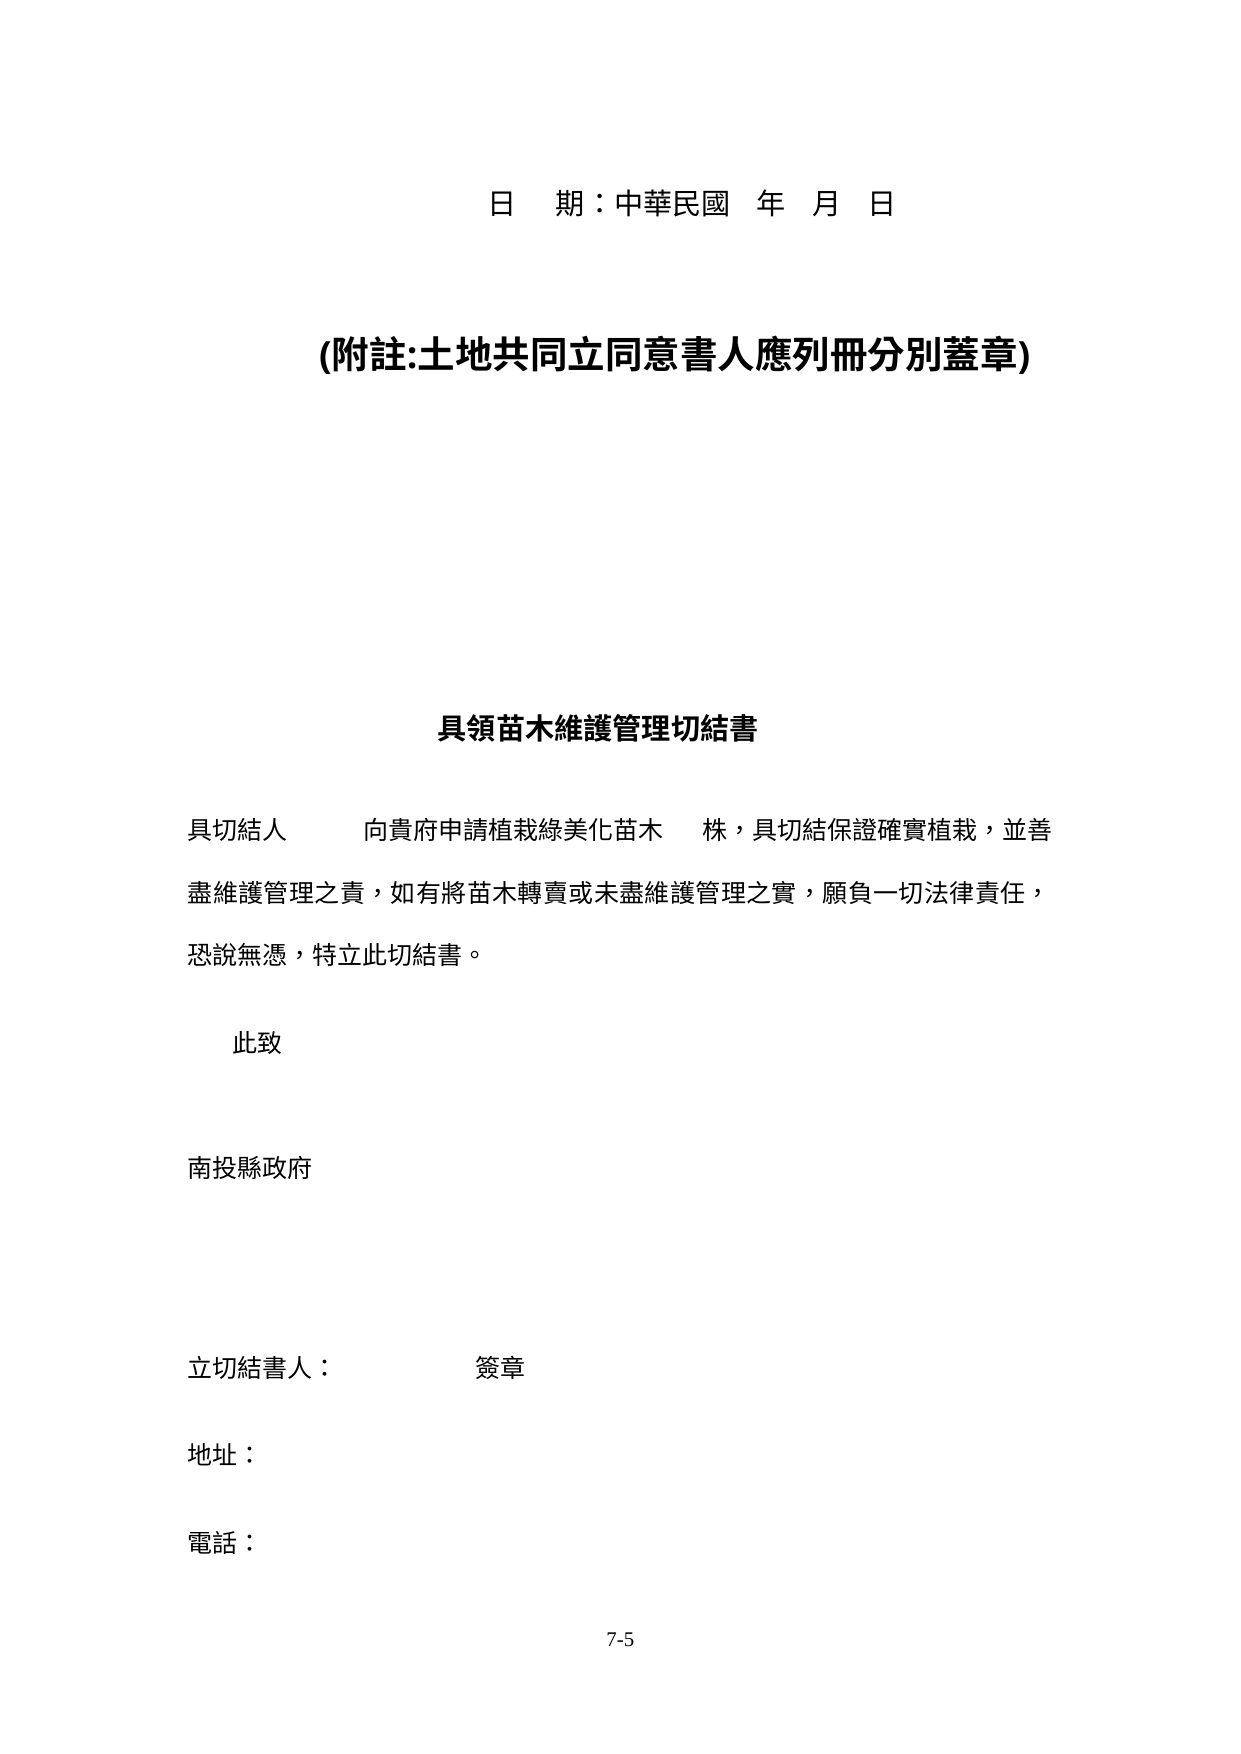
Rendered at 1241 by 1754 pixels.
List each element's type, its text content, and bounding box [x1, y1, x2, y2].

text 此致 [187, 1002, 1053, 1064]
text 具切結人 向貴府申請植栽綠美化苗木 株，具切結保證確實植栽，並善盡維護管理之責，如有將苗木轉賣或未盡維護管理之實，願負一切法律責任，恐說無憑，特立此切結書。 [187, 789, 1053, 977]
text 地址： [187, 1414, 1053, 1477]
text 南投縣政府 [187, 1127, 1053, 1189]
text 具領苗木維護管理切結書 [187, 689, 1053, 764]
text (附註:土地共同立同意書人應列冊分別蓋章) [187, 314, 1053, 389]
text 立切結書人： 簽章 [187, 1327, 1053, 1389]
text 日 期：中華民國 年 月 日 [487, 164, 1053, 239]
text 電話： [187, 1502, 1053, 1564]
